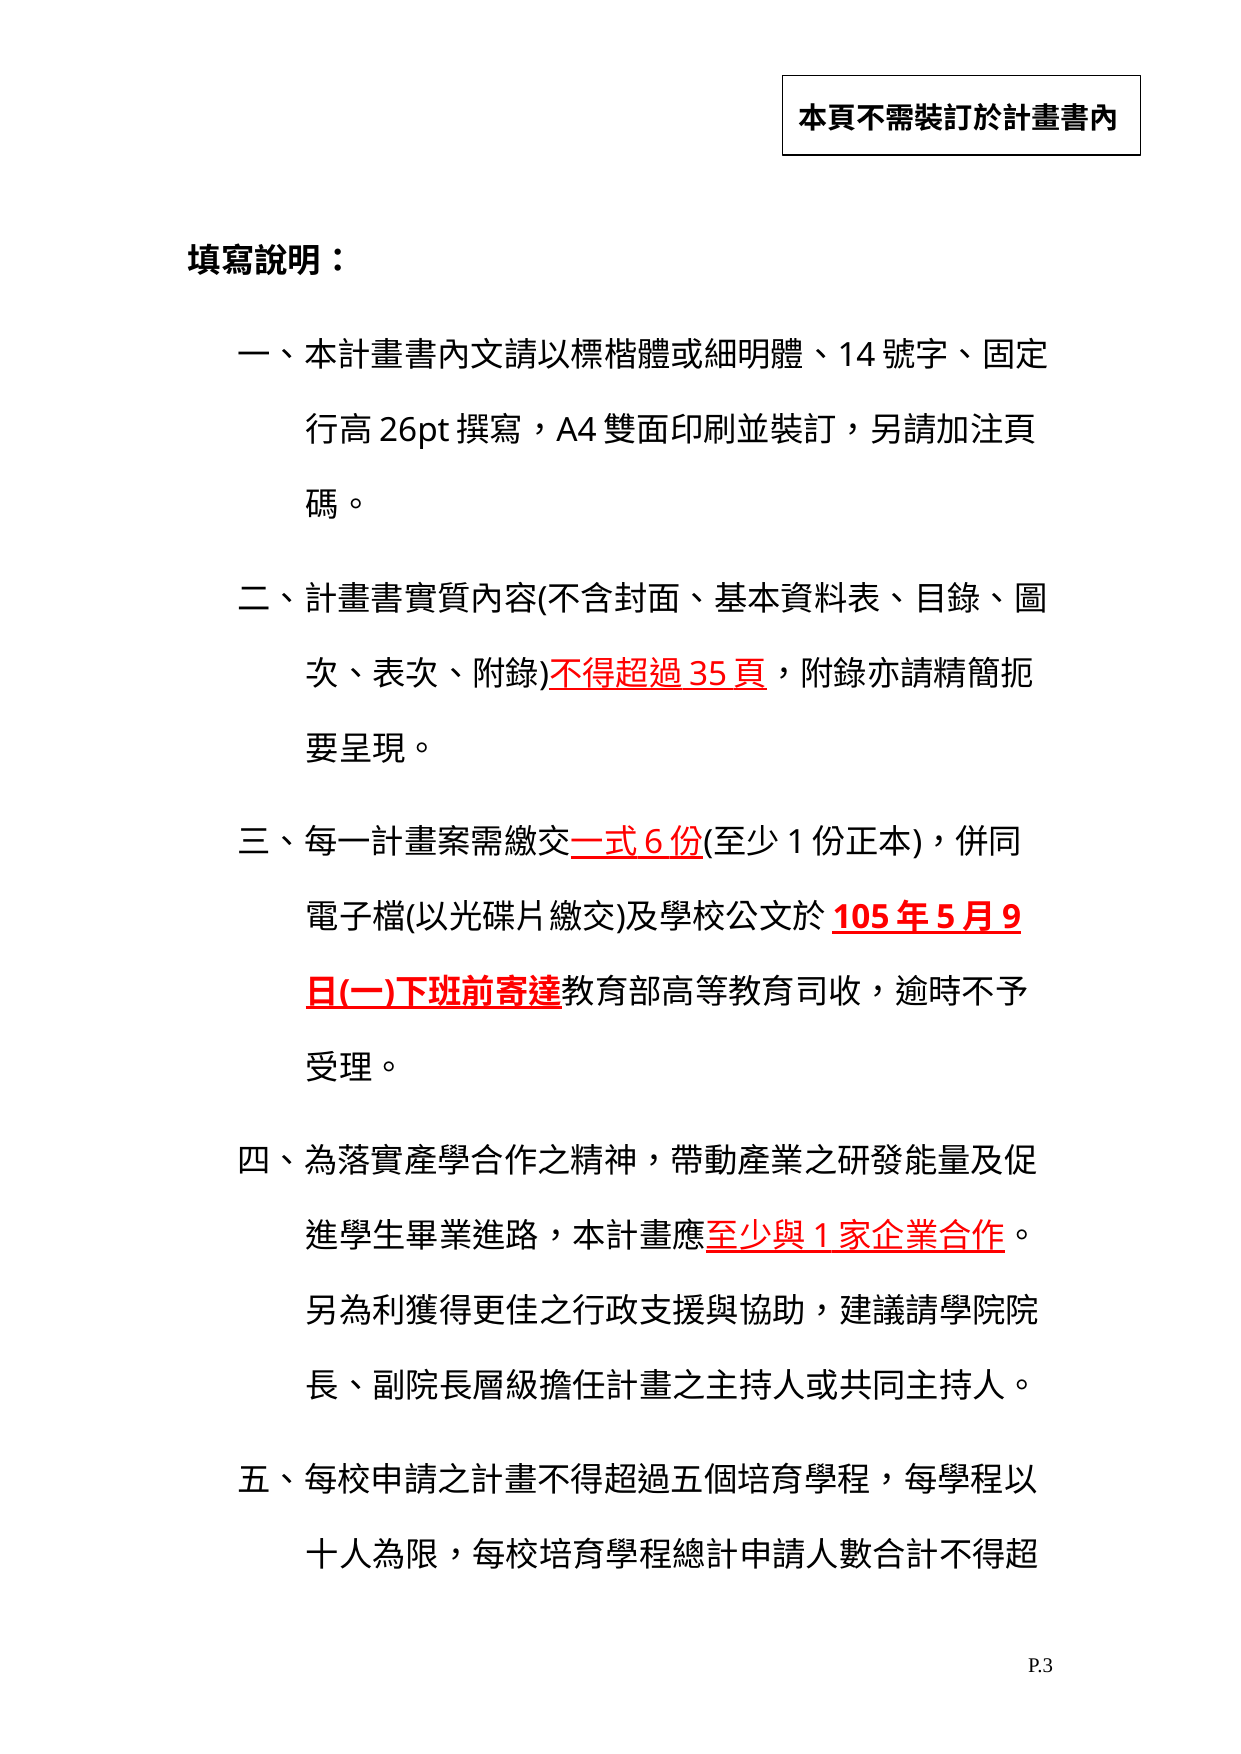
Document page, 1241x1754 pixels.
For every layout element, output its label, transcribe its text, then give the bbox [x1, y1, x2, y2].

text 本頁不需裝訂於計畫書內 [798, 94, 1126, 136]
text 填寫說明： [187, 214, 1053, 289]
text 五、每校申請之計畫不得超過五個培育學程，每學程以十人為限，每校培育學程總計申請人數合計不得超 [237, 1433, 1053, 1583]
text 二、計畫書實質內容(不含封面、基本資料表、目錄、圖次、表次、附錄)不得超過35頁，附錄亦請精簡扼要呈現。 [237, 552, 1053, 777]
text 三、每一計畫案需繳交一式6份(至少1份正本)，併同電子檔(以光碟片繳交)及學校公文於105年5月9日(一)下班前寄達教育部高等教育司收，逾時不予受理。 [237, 796, 1053, 1096]
text 四、為落實產學合作之精神，帶動產業之研發能量及促進學生畢業進路，本計畫應至少與1家企業合作。另為利獲得更佳之行政支援與協助，建議請學院院長、副院長層級擔任計畫之主持人或共同主持人。 [237, 1114, 1053, 1414]
text 一、本計畫書內文請以標楷體或細明體、14號字、固定行高26pt撰寫，A4雙面印刷並裝訂，另請加注頁碼。 [237, 308, 1053, 533]
